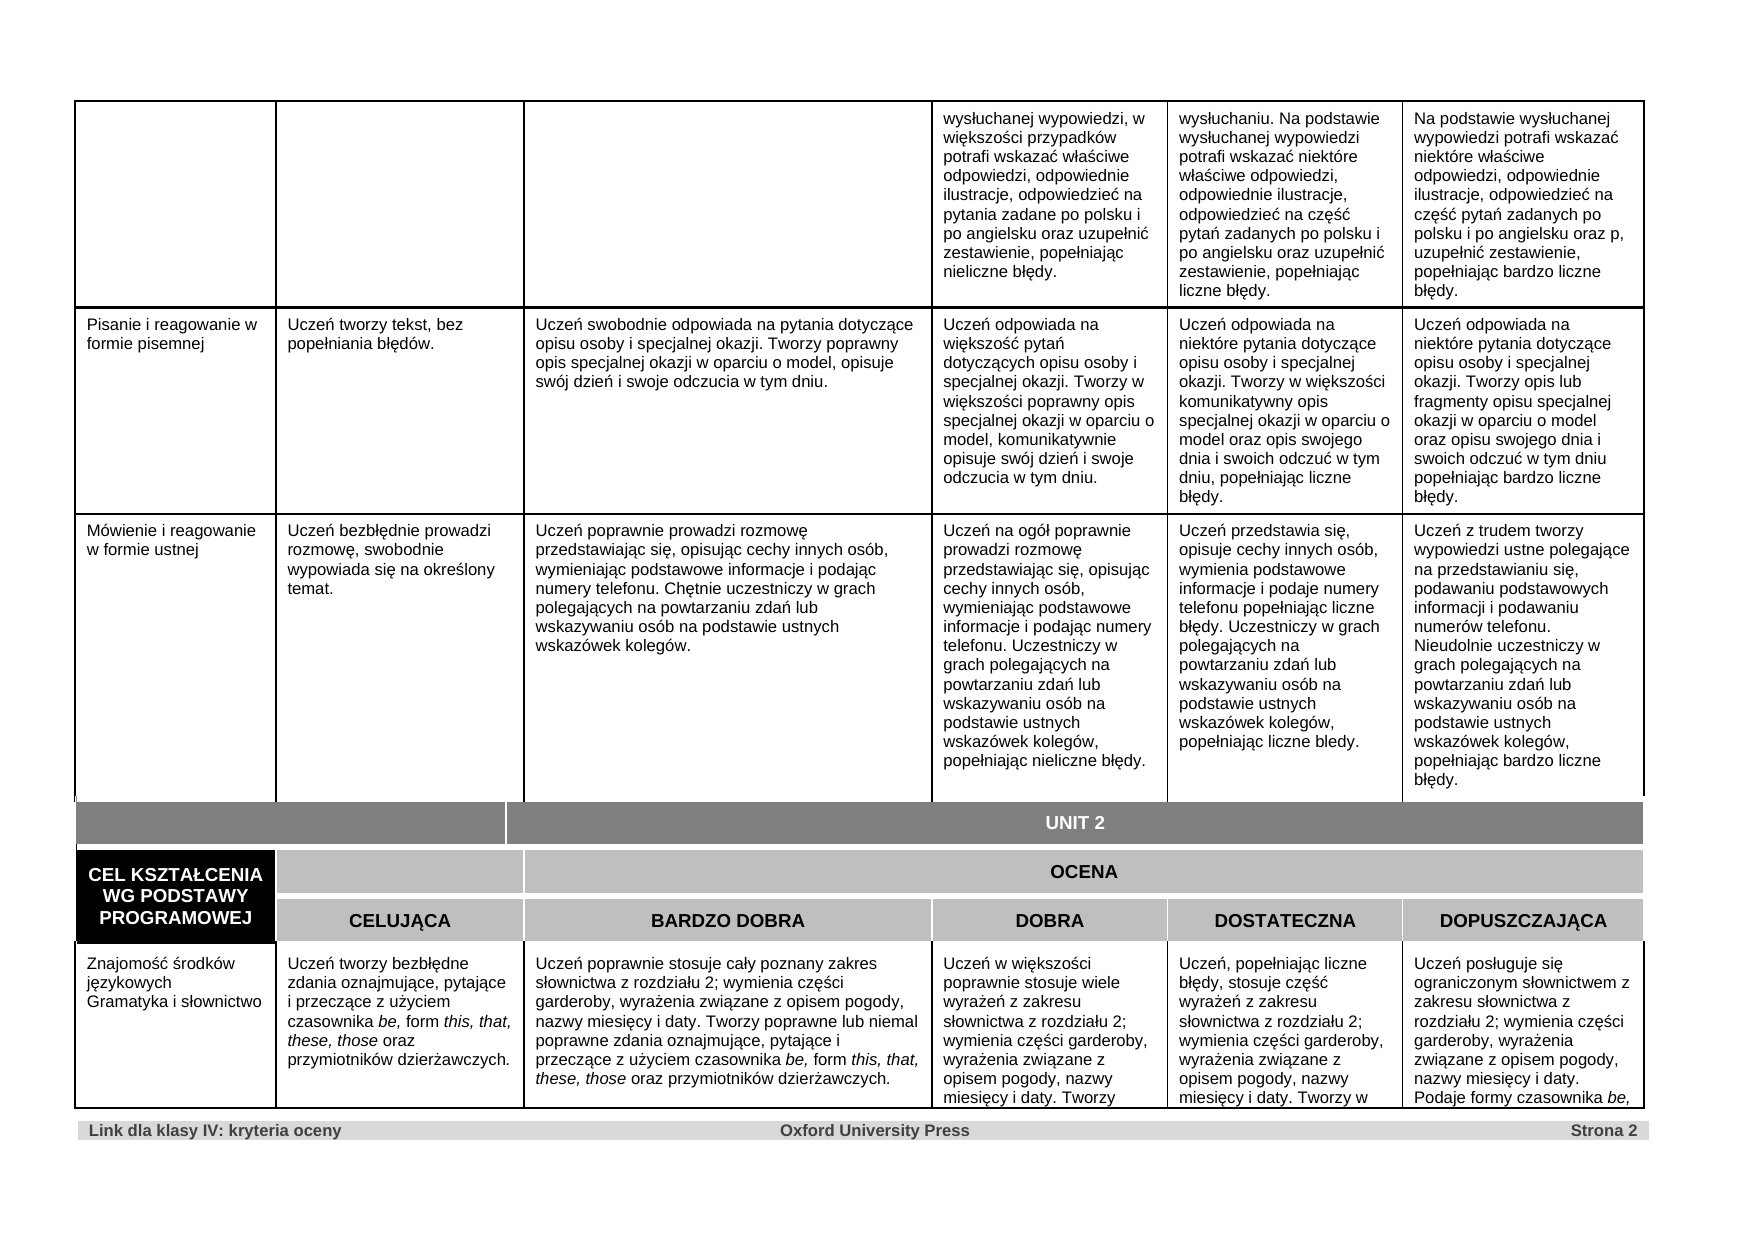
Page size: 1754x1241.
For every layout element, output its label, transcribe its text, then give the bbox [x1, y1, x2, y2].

table_cell Uczeń odpowiada na niektóre pytania dotyczące opisu osoby i specjalnej okazji. Tworzy w większości komunikatywny opis specjalnej okazji w oparciu o model oraz opis swojego dnia i swoich odczuć w tym dniu, popełniając liczne błędy. [1168, 309, 1402, 513]
table_cell Uczeń w większości poprawnie stosuje wiele wyrażeń z zakresu słownictwa z rozdziału 2; wymienia części garderoby, wyrażenia związane z opisem pogody, nazwy miesięcy i daty. Tworzy [933, 948, 1167, 1107]
table_cell [277, 102, 523, 306]
table_cell Uczeń bezbłędnie prowadzi rozmowę, swobodnie wypowiada się na określony temat. [277, 515, 523, 796]
table_cell [1645, 513, 1653, 796]
table_cell [525, 102, 931, 306]
table_cell [277, 850, 523, 893]
table_cell Pisanie i reagowanie w formie pisemnej [76, 309, 275, 513]
table_cell [1645, 100, 1653, 306]
table_cell CEL KSZTAŁCENIA WG PODSTAWY PROGRAMOWEJ [76, 845, 275, 941]
table_cell DOBRA [933, 899, 1167, 941]
table_cell BARDZO DOBRA [525, 899, 931, 941]
table_cell wysłuchanej wypowiedzi, w większości przypadków potrafi wskazać właściwe odpowiedzi, odpowiednie ilustracje, odpowiedzieć na pytania zadane po polsku i po angielsku oraz uzupełnić zestawienie, popełniając nieliczne błędy. [933, 102, 1167, 306]
table_cell UNIT 2 [507, 802, 1643, 844]
table_cell Mówienie i reagowanie w formie ustnej [76, 515, 275, 796]
table_cell DOPUSZCZAJĄCA [1403, 899, 1643, 941]
table_cell Uczeń poprawnie stosuje cały poznany zakres słownictwa z rozdziału 2; wymienia części garderoby, wyrażenia związane z opisem pogody, nazwy miesięcy i daty. Tworzy poprawne lub niemal poprawne zdania oznajmujące, pytające i przeczące z użyciem czasownika be, form this, that, these, those oraz przymiotników dzierżawczych. [525, 948, 931, 1107]
table_cell [76, 797, 505, 844]
table_cell CELUJĄCA [277, 899, 523, 941]
table_cell Uczeń, popełniając liczne błędy, stosuje część wyrażeń z zakresu słownictwa z rozdziału 2; wymienia części garderoby, wyrażenia związane z opisem pogody, nazwy miesięcy i daty. Tworzy w [1168, 948, 1402, 1107]
table_cell Uczeń z trudem tworzy wypowiedzi ustne polegające na przedstawianiu się, podawaniu podstawowych informacji i podawaniu numerów telefonu. Nieudolnie uczestniczy w grach polegających na powtarzaniu zdań lub wskazywaniu osób na podstawie ustnych wskazówek kolegów, popełniając bardzo liczne błędy. [1403, 515, 1643, 796]
table_cell [1645, 893, 1653, 941]
table_cell Uczeń posługuje się ograniczonym słownictwem z zakresu słownictwa z rozdziału 2; wymienia części garderoby, wyrażenia związane z opisem pogody, nazwy miesięcy i daty. Podaje formy czasownika be, [1403, 948, 1643, 1107]
table_cell Znajomość środków językowych Gramatyka i słownictwo [76, 942, 275, 1107]
table_cell Uczeń tworzy bezbłędne zdania oznajmujące, pytające i przeczące z użyciem czasownika be, form this, that, these, those oraz przymiotników dzierżawczych. [277, 948, 523, 1107]
table_cell Uczeń poprawnie prowadzi rozmowę przedstawiając się, opisując cechy innych osób, wymieniając podstawowe informacje i podając numery telefonu. Chętnie uczestniczy w grach polegających na powtarzaniu zdań lub wskazywaniu osób na podstawie ustnych wskazówek kolegów. [525, 515, 931, 796]
table_cell [76, 102, 275, 306]
table_cell Uczeń swobodnie odpowiada na pytania dotyczące opisu osoby i specjalnej okazji. Tworzy poprawny opis specjalnej okazji w oparciu o model, opisuje swój dzień i swoje odczucia w tym dniu. [525, 309, 931, 513]
table_cell Uczeń na ogół poprawnie prowadzi rozmowę przedstawiając się, opisując cechy innych osób, wymieniając podstawowe informacje i podając numery telefonu. Uczestniczy w grach polegających na powtarzaniu zdań lub wskazywaniu osób na podstawie ustnych wskazówek kolegów, popełniając nieliczne błędy. [933, 515, 1167, 796]
table_cell Uczeń przedstawia się, opisuje cechy innych osób, wymienia podstawowe informacje i podaje numery telefonu popełniając liczne błędy. Uczestniczy w grach polegających na powtarzaniu zdań lub wskazywaniu osób na podstawie ustnych wskazówek kolegów, popełniając liczne bledy. [1168, 515, 1402, 796]
table_cell [1645, 306, 1653, 513]
table_cell DOSTATECZNA [1168, 899, 1402, 941]
table_cell [1645, 844, 1653, 893]
table_cell [1645, 941, 1653, 1107]
table_cell OCENA [525, 850, 1643, 893]
table_cell Uczeń odpowiada na większość pytań dotyczących opisu osoby i specjalnej okazji. Tworzy w większości poprawny opis specjalnej okazji w oparciu o model, komunikatywnie opisuje swój dzień i swoje odczucia w tym dniu. [933, 309, 1167, 513]
table_cell Uczeń odpowiada na niektóre pytania dotyczące opisu osoby i specjalnej okazji. Tworzy opis lub fragmenty opisu specjalnej okazji w oparciu o model oraz opisu swojego dnia i swoich odczuć w tym dniu popełniając bardzo liczne błędy. [1403, 309, 1643, 513]
table_cell [1645, 796, 1653, 844]
table_cell Na podstawie wysłuchanej wypowiedzi potrafi wskazać niektóre właściwe odpowiedzi, odpowiednie ilustracje, odpowiedzieć na część pytań zadanych po polsku i po angielsku oraz p, uzupełnić zestawienie, popełniając bardzo liczne błędy. [1403, 102, 1643, 306]
table_cell wysłuchaniu. Na podstawie wysłuchanej wypowiedzi potrafi wskazać niektóre właściwe odpowiedzi, odpowiednie ilustracje, odpowiedzieć na część pytań zadanych po polsku i po angielsku oraz uzupełnić zestawienie, popełniając liczne błędy. [1168, 102, 1402, 306]
table_cell Uczeń tworzy tekst, bez popełniania błędów. [277, 309, 523, 513]
